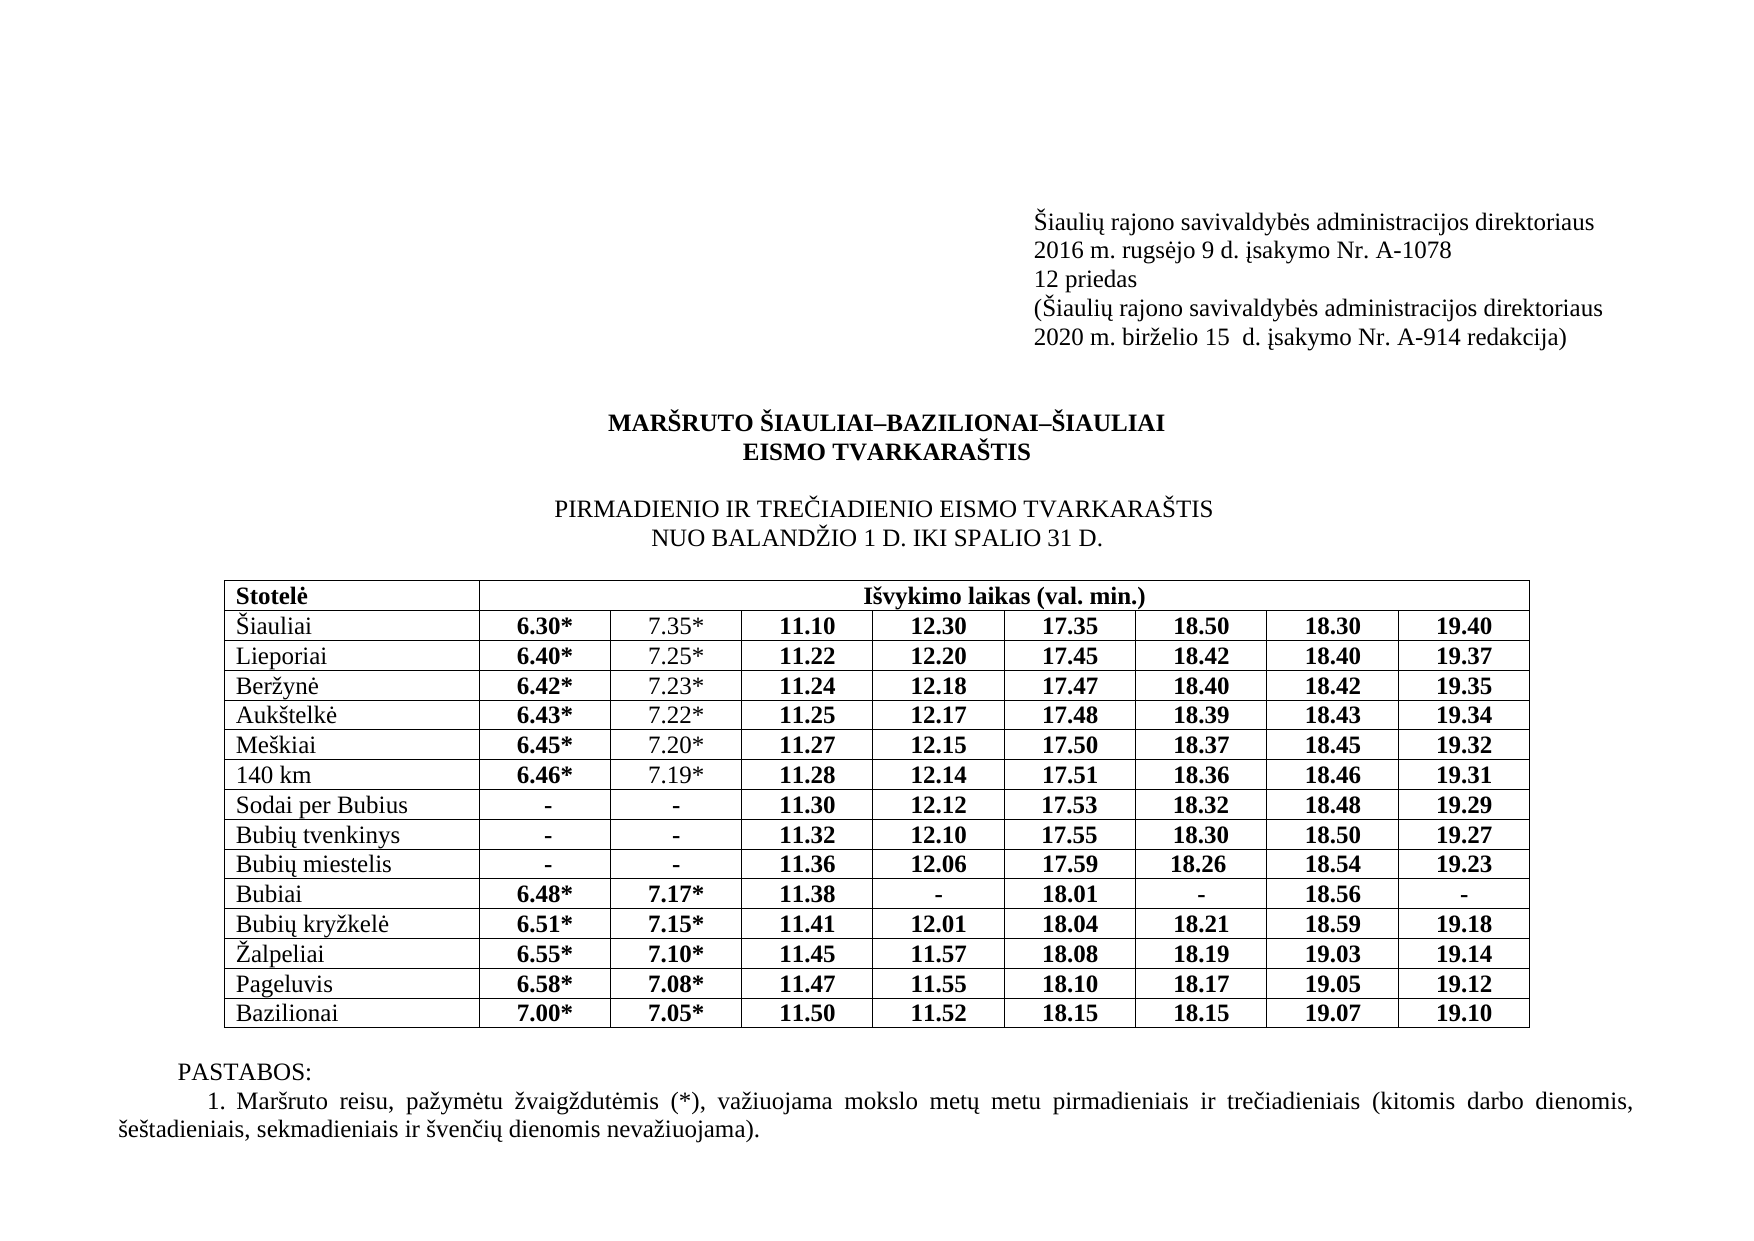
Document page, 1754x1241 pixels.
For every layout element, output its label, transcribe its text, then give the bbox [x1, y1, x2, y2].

table_cell 18.42 [1267, 671, 1398, 699]
table_cell 18.15 [1136, 999, 1266, 1027]
table_cell 140 km [225, 760, 479, 789]
table_cell - [873, 879, 1004, 908]
table_cell 18.46 [1267, 760, 1398, 789]
table_cell 7.20* [611, 730, 741, 759]
table_cell 18.54 [1267, 850, 1398, 878]
table_cell 17.59 [1005, 850, 1135, 878]
table_cell 6.45* [480, 730, 610, 759]
table_cell 7.15* [611, 909, 741, 938]
text MARŠRUTO ŠIAULIAI–BAZILIONAI–ŠIAULIAI [118, 408, 1636, 437]
table_cell Lieporiai [225, 641, 479, 670]
table_cell 19.35 [1399, 671, 1529, 699]
table_cell 18.43 [1267, 701, 1398, 729]
table_cell 11.27 [742, 730, 872, 759]
table_cell 6.42* [480, 671, 610, 699]
table_cell 11.57 [873, 939, 1004, 968]
table_cell 12.06 [873, 850, 1004, 878]
table_cell 18.45 [1267, 730, 1398, 759]
table_cell 18.40 [1267, 641, 1398, 670]
table_cell 7.23* [611, 671, 741, 699]
table_cell - [480, 790, 610, 819]
table_cell 12.17 [873, 701, 1004, 729]
table_cell 17.51 [1005, 760, 1135, 789]
table_cell 18.10 [1005, 969, 1135, 997]
text Šiaulių rajono savivaldybės administracijos direktoriaus [650, 207, 1636, 235]
table_cell 11.10 [742, 611, 872, 640]
table_cell 18.50 [1267, 820, 1398, 848]
table_cell 11.47 [742, 969, 872, 997]
table_cell 18.36 [1136, 760, 1266, 789]
table_header Stotelė [225, 581, 479, 610]
table_cell Meškiai [225, 730, 479, 759]
table_cell 19.37 [1399, 641, 1529, 670]
table_cell 7.35* [611, 611, 741, 640]
table_cell 18.26 [1136, 850, 1266, 878]
table_cell 18.17 [1136, 969, 1266, 997]
table_cell 18.42 [1136, 641, 1266, 670]
text 2016 m. rugsėjo 9 d. įsakymo Nr. A-1078 [650, 235, 1636, 264]
text PASTABOS: [118, 1057, 1636, 1086]
table_cell 19.12 [1399, 969, 1529, 997]
table_cell 7.10* [611, 939, 741, 968]
table_cell 6.51* [480, 909, 610, 938]
table_cell 6.40* [480, 641, 610, 670]
table_cell 17.35 [1005, 611, 1135, 640]
table_cell 7.19* [611, 760, 741, 789]
table_cell 11.50 [742, 999, 872, 1027]
table_cell 18.19 [1136, 939, 1266, 968]
table_cell Sodai per Bubius [225, 790, 479, 819]
table_cell 18.37 [1136, 730, 1266, 759]
table_cell 11.28 [742, 760, 872, 789]
text NUO BALANDŽIO 1 D. IKI SPALIO 31 D. [118, 523, 1636, 552]
table_cell 12.14 [873, 760, 1004, 789]
table_cell 19.29 [1399, 790, 1529, 819]
text 1. Maršruto reisu, pažymėtu žvaigždutėmis (*), važiuojama mokslo metų metu pirmadieniais ir trečiadieniais (kitomis darbo dienomis, šeštadieniais, sekmadieniais ir švenčių dienomis nevažiuojama). [118, 1086, 1636, 1143]
text EISMO TVARKARAŠTIS [118, 437, 1636, 465]
table_cell 17.50 [1005, 730, 1135, 759]
table_cell 19.05 [1267, 969, 1398, 997]
table_cell Aukštelkė [225, 701, 479, 729]
table_cell 6.48* [480, 879, 610, 908]
table_cell 7.22* [611, 701, 741, 729]
table_header Išvykimo laikas (val. min.) [480, 581, 1529, 610]
table_cell 18.01 [1005, 879, 1135, 908]
table_cell 19.03 [1267, 939, 1398, 968]
table_cell 11.55 [873, 969, 1004, 997]
table_cell 19.27 [1399, 820, 1529, 848]
table_cell 17.47 [1005, 671, 1135, 699]
table_cell 19.31 [1399, 760, 1529, 789]
table_cell 6.46* [480, 760, 610, 789]
table_cell - [480, 850, 610, 878]
table_cell 12.20 [873, 641, 1004, 670]
table_cell Šiauliai [225, 611, 479, 640]
table_cell 6.55* [480, 939, 610, 968]
table_cell 19.23 [1399, 850, 1529, 878]
table_cell 19.34 [1399, 701, 1529, 729]
table_cell 6.30* [480, 611, 610, 640]
table_cell 19.07 [1267, 999, 1398, 1027]
table_cell 18.08 [1005, 939, 1135, 968]
table_cell - [480, 820, 610, 848]
table_cell Žalpeliai [225, 939, 479, 968]
table_cell - [611, 850, 741, 878]
table_cell 18.21 [1136, 909, 1266, 938]
table_cell Bazilionai [225, 999, 479, 1027]
table_cell 18.50 [1136, 611, 1266, 640]
table_cell 12.10 [873, 820, 1004, 848]
table_cell - [1136, 879, 1266, 908]
table_cell 6.58* [480, 969, 610, 997]
table_cell 11.25 [742, 701, 872, 729]
table_cell 18.48 [1267, 790, 1398, 819]
table_cell 7.05* [611, 999, 741, 1027]
table_cell 7.08* [611, 969, 741, 997]
table_cell 12.12 [873, 790, 1004, 819]
table_cell 12.15 [873, 730, 1004, 759]
table_cell 19.18 [1399, 909, 1529, 938]
table_cell 7.25* [611, 641, 741, 670]
table_cell 19.14 [1399, 939, 1529, 968]
table_cell 18.39 [1136, 701, 1266, 729]
table_cell 17.45 [1005, 641, 1135, 670]
table_cell 18.59 [1267, 909, 1398, 938]
table_cell 18.32 [1136, 790, 1266, 819]
table_cell 12.18 [873, 671, 1004, 699]
table_cell Bubių tvenkinys [225, 820, 479, 848]
text 2020 m. birželio 15 d. įsakymo Nr. A-914 redakcija) [650, 322, 1636, 350]
table_cell - [1399, 879, 1529, 908]
table_cell 18.40 [1136, 671, 1266, 699]
table_cell Bubiai [225, 879, 479, 908]
table_cell 18.30 [1136, 820, 1266, 848]
table_cell 17.53 [1005, 790, 1135, 819]
table_cell 11.36 [742, 850, 872, 878]
table_cell - [611, 820, 741, 848]
table_cell 6.43* [480, 701, 610, 729]
text 12 priedas [650, 264, 1636, 293]
table_cell 17.48 [1005, 701, 1135, 729]
text (Šiaulių rajono savivaldybės administracijos direktoriaus [650, 293, 1636, 322]
table_cell Bubių miestelis [225, 850, 479, 878]
table_cell Pageluvis [225, 969, 479, 997]
table_cell - [611, 790, 741, 819]
table_cell 12.30 [873, 611, 1004, 640]
table_cell 19.40 [1399, 611, 1529, 640]
table_cell 18.15 [1005, 999, 1135, 1027]
table_cell 18.56 [1267, 879, 1398, 908]
table_cell 7.17* [611, 879, 741, 908]
table_cell 11.32 [742, 820, 872, 848]
table_cell 7.00* [480, 999, 610, 1027]
table_cell Bubių kryžkelė [225, 909, 479, 938]
table_cell 11.45 [742, 939, 872, 968]
table_cell 18.04 [1005, 909, 1135, 938]
table_cell 17.55 [1005, 820, 1135, 848]
table_cell 11.52 [873, 999, 1004, 1027]
table_cell 12.01 [873, 909, 1004, 938]
table_cell 11.22 [742, 641, 872, 670]
table_cell 11.24 [742, 671, 872, 699]
table_cell 19.32 [1399, 730, 1529, 759]
table_cell 18.30 [1267, 611, 1398, 640]
table_cell 19.10 [1399, 999, 1529, 1027]
table_cell 11.38 [742, 879, 872, 908]
text PIRMADIENIO IR TREČIADIENIO EISMO TVARKARAŠTIS [118, 494, 1636, 523]
table_cell Beržynė [225, 671, 479, 699]
table_cell 11.30 [742, 790, 872, 819]
table_cell 11.41 [742, 909, 872, 938]
